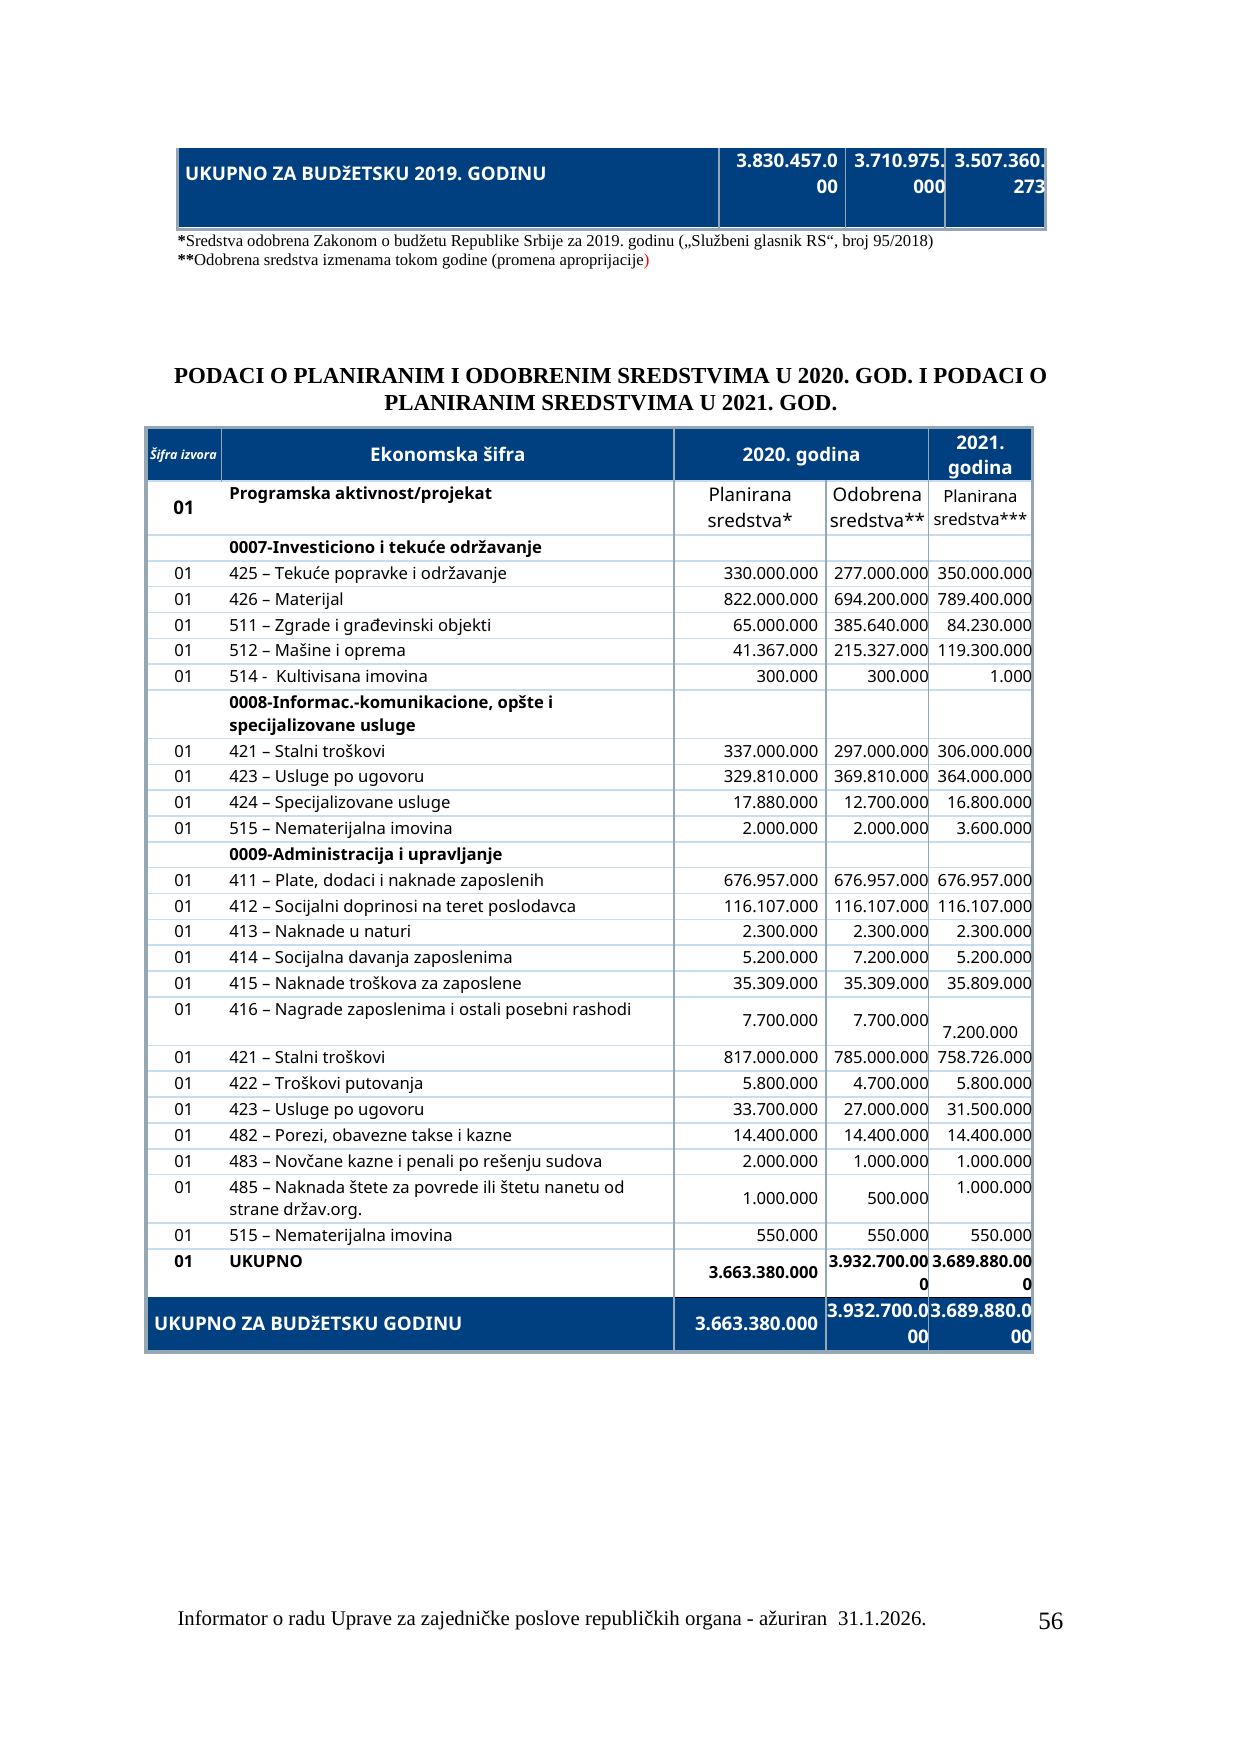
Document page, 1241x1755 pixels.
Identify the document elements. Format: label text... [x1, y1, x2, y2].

table_cell [827, 536, 928, 560]
table_cell 426 – Materijal [221, 587, 673, 612]
table_cell 7.200.000 [929, 998, 1031, 1044]
table_cell 01 [148, 562, 221, 586]
table_cell 01 [148, 894, 221, 918]
table_cell 01 [148, 613, 221, 637]
table_cell 421 – Stalni troškovi [221, 1046, 673, 1070]
table_cell 822.000.000 [675, 587, 825, 612]
table_cell 350.000.000 [929, 562, 1031, 586]
table_cell 27.000.000 [827, 1098, 928, 1122]
table_cell 84.230.000 [929, 613, 1031, 637]
table_cell 297.000.000 [827, 739, 928, 763]
table_cell 277.000.000 [827, 562, 928, 586]
table_cell 676.957.000 [929, 868, 1031, 893]
table_cell 511 – Zgrade i građevinski objekti [221, 613, 673, 637]
table_cell 369.810.000 [827, 765, 928, 789]
table_cell 01 [148, 946, 221, 970]
table_cell 423 – Usluge po ugovoru [221, 1098, 673, 1122]
table_cell 119.300.000 [929, 639, 1031, 663]
table_cell 14.400.000 [929, 1124, 1031, 1148]
table_cell 01 [148, 665, 221, 689]
table_cell UKUPNO [221, 1250, 673, 1297]
table_cell 424 – Specijalizovane usluge [221, 791, 673, 815]
table_cell 2.300.000 [827, 920, 928, 944]
table_cell [946, 200, 1044, 227]
table_cell 3.663.380.000 [675, 1250, 825, 1297]
text **Odobrena sredstva izmenama tokom godine (promena aproprijacije) [177, 250, 1063, 269]
table_cell 515 – Nematerijalna imovina [221, 1224, 673, 1248]
table_cell 2.300.000 [675, 920, 825, 944]
table_cell 300.000 [675, 665, 825, 689]
table_cell 515 – Nematerijalna imovina [221, 817, 673, 841]
table_cell 01 [148, 817, 221, 841]
table_cell 01 [148, 739, 221, 763]
table_cell Programska aktivnost/projekat [221, 482, 673, 534]
table_cell 416 – Nagrade zaposlenima i ostali posebni rashodi [221, 998, 673, 1044]
table_cell 7.700.000 [827, 998, 928, 1044]
table_cell 789.400.000 [929, 587, 1031, 612]
table_cell 01 [148, 1072, 221, 1096]
table_cell 306.000.000 [929, 739, 1031, 763]
table_cell Odobrena sredstva** [827, 482, 928, 534]
table_cell 17.880.000 [675, 791, 825, 815]
table_cell 35.309.000 [827, 972, 928, 996]
table_header Ekonomska šifra [222, 429, 673, 480]
table_cell [675, 843, 825, 867]
table_cell 5.200.000 [675, 946, 825, 970]
table_cell 65.000.000 [675, 613, 825, 637]
table_cell 413 – Naknade u naturi [221, 920, 673, 944]
table_cell [179, 200, 718, 227]
table_cell [148, 536, 221, 560]
table_cell [827, 843, 928, 867]
table_cell 300.000 [827, 665, 928, 689]
table_cell 5.800.000 [675, 1072, 825, 1096]
text PODACI O PLANIRANIM I ODOBRENIM SREDSTVIMA U 2020. GOD. I PODACI O PLANIRANIM SREDSTVIMA U 2021. GOD. [158, 362, 1063, 415]
table_cell 5.200.000 [929, 946, 1031, 970]
table_cell 3.830.457.000 [720, 148, 845, 200]
table_cell 01 [148, 1224, 221, 1248]
table_cell 1.000.000 [929, 1150, 1031, 1174]
table_cell 329.810.000 [675, 765, 825, 789]
table_cell 385.640.000 [827, 613, 928, 637]
table_cell 364.000.000 [929, 765, 1031, 789]
table_cell 3.663.380.000 [675, 1298, 825, 1350]
table_cell [720, 200, 845, 227]
table_cell 2.300.000 [929, 920, 1031, 944]
table_cell 3.932.700.000 [827, 1250, 928, 1297]
table_cell 116.107.000 [929, 894, 1031, 918]
table_cell 215.327.000 [827, 639, 928, 663]
table_cell 482 – Porezi, obavezne takse i kazne [221, 1124, 673, 1148]
table_cell 3.507.360.273 [946, 148, 1044, 200]
table_cell UKUPNO ZA BUDžETSKU GODINU [148, 1297, 673, 1350]
table_cell 116.107.000 [675, 894, 825, 918]
table_cell 3.932.700.000 [827, 1298, 928, 1350]
table_cell 01 [148, 998, 221, 1044]
table_cell [827, 691, 928, 738]
table_cell 01 [148, 1175, 221, 1222]
table_cell 0007-Investiciono i tekuće održavanje [221, 536, 673, 560]
table_cell 3.710.975.000 [846, 148, 944, 200]
table_cell 3.600.000 [929, 817, 1031, 841]
table_cell 3.689.880.000 [929, 1250, 1031, 1297]
table_cell 0008-Informac.-komunikacione, opšte i specijalizovane usluge [221, 691, 673, 738]
table_cell 676.957.000 [827, 868, 928, 893]
table_cell 5.800.000 [929, 1072, 1031, 1096]
table_cell 550.000 [675, 1224, 825, 1248]
table_cell 01 [148, 587, 221, 612]
table_cell 01 [148, 868, 221, 893]
table_cell 14.400.000 [827, 1124, 928, 1148]
table_cell 550.000 [827, 1224, 928, 1248]
table_cell 1.000.000 [827, 1150, 928, 1174]
table_cell 694.200.000 [827, 587, 928, 612]
table_cell 414 – Socijalna davanja zaposlenima [221, 946, 673, 970]
table_cell 483 – Novčane kazne i penali po rešenju sudova [221, 1150, 673, 1174]
table_cell Planirana sredstva* [675, 482, 825, 534]
table_cell 2.000.000 [675, 817, 825, 841]
table_cell [929, 691, 1031, 738]
table_cell 01 [148, 482, 221, 534]
table_cell 422 – Troškovi putovanja [221, 1072, 673, 1096]
table_cell [148, 691, 221, 738]
table_cell 4.700.000 [827, 1072, 928, 1096]
table_cell 33.700.000 [675, 1098, 825, 1122]
table_cell 512 – Mašine i oprema [221, 639, 673, 663]
table_cell 550.000 [929, 1224, 1031, 1248]
table_cell 3.689.880.000 [929, 1298, 1031, 1350]
table_cell 31.500.000 [929, 1098, 1031, 1122]
table_cell 7.200.000 [827, 946, 928, 970]
table_cell 35.809.000 [929, 972, 1031, 996]
table_cell 01 [148, 1250, 221, 1297]
table_cell [929, 536, 1031, 560]
table_cell 01 [148, 791, 221, 815]
table_cell 01 [148, 1098, 221, 1122]
table_cell 01 [148, 1124, 221, 1148]
table_cell [846, 200, 944, 227]
table_cell 785.000.000 [827, 1046, 928, 1070]
table_cell 1.000.000 [929, 1175, 1031, 1222]
table_cell 425 – Tekuće popravke i održavanje [221, 562, 673, 586]
table_cell 01 [148, 765, 221, 789]
table_cell 01 [148, 1046, 221, 1070]
table_cell 116.107.000 [827, 894, 928, 918]
table_cell UKUPNO ZA BUDžETSKU 2019. GODINU [179, 148, 718, 200]
table_cell 758.726.000 [929, 1046, 1031, 1070]
table_cell Planirana sredstva*** [929, 482, 1031, 534]
table_cell 412 – Socijalni doprinosi na teret poslodavca [221, 894, 673, 918]
table_cell 2.000.000 [675, 1150, 825, 1174]
table_cell 421 – Stalni troškovi [221, 739, 673, 763]
table_cell 330.000.000 [675, 562, 825, 586]
text *Sredstva odobrena Zakonom o budžetu Republike Srbije za 2019. godinu („Službeni glasnik RS“, broj 95/2018) [177, 231, 1063, 250]
table_cell 500.000 [827, 1175, 928, 1222]
table_cell 01 [148, 1150, 221, 1174]
table_cell 01 [148, 972, 221, 996]
table_cell 35.309.000 [675, 972, 825, 996]
table_cell 1.000 [929, 665, 1031, 689]
table_cell [675, 536, 825, 560]
table_cell 485 – Naknada štete za povrede ili štetu nanetu od strane držav.org. [221, 1175, 673, 1222]
table_header 2021. godina [929, 429, 1031, 480]
table_cell 1.000.000 [675, 1175, 825, 1222]
table_cell 12.700.000 [827, 791, 928, 815]
table_cell [675, 691, 825, 738]
table_cell 16.800.000 [929, 791, 1031, 815]
table_header Šifra izvora [148, 429, 221, 480]
table_cell 7.700.000 [675, 998, 825, 1044]
table_cell [929, 843, 1031, 867]
table_cell 514 - Kultivisana imovina [221, 665, 673, 689]
table_header 2020. godina [675, 429, 928, 480]
table_cell 411 – Plate, dodaci i naknade zaposlenih [221, 868, 673, 893]
table_cell 415 – Naknade troškova za zaposlene [221, 972, 673, 996]
table_cell 2.000.000 [827, 817, 928, 841]
table_cell 423 – Usluge po ugovoru [221, 765, 673, 789]
table_cell 14.400.000 [675, 1124, 825, 1148]
table_cell 817.000.000 [675, 1046, 825, 1070]
table_cell [148, 843, 221, 867]
table_cell 01 [148, 639, 221, 663]
table_cell 41.367.000 [675, 639, 825, 663]
table_cell 676.957.000 [675, 868, 825, 893]
table_cell 0009-Administracija i upravljanje [221, 843, 673, 867]
table_cell 01 [148, 920, 221, 944]
table_cell 337.000.000 [675, 739, 825, 763]
